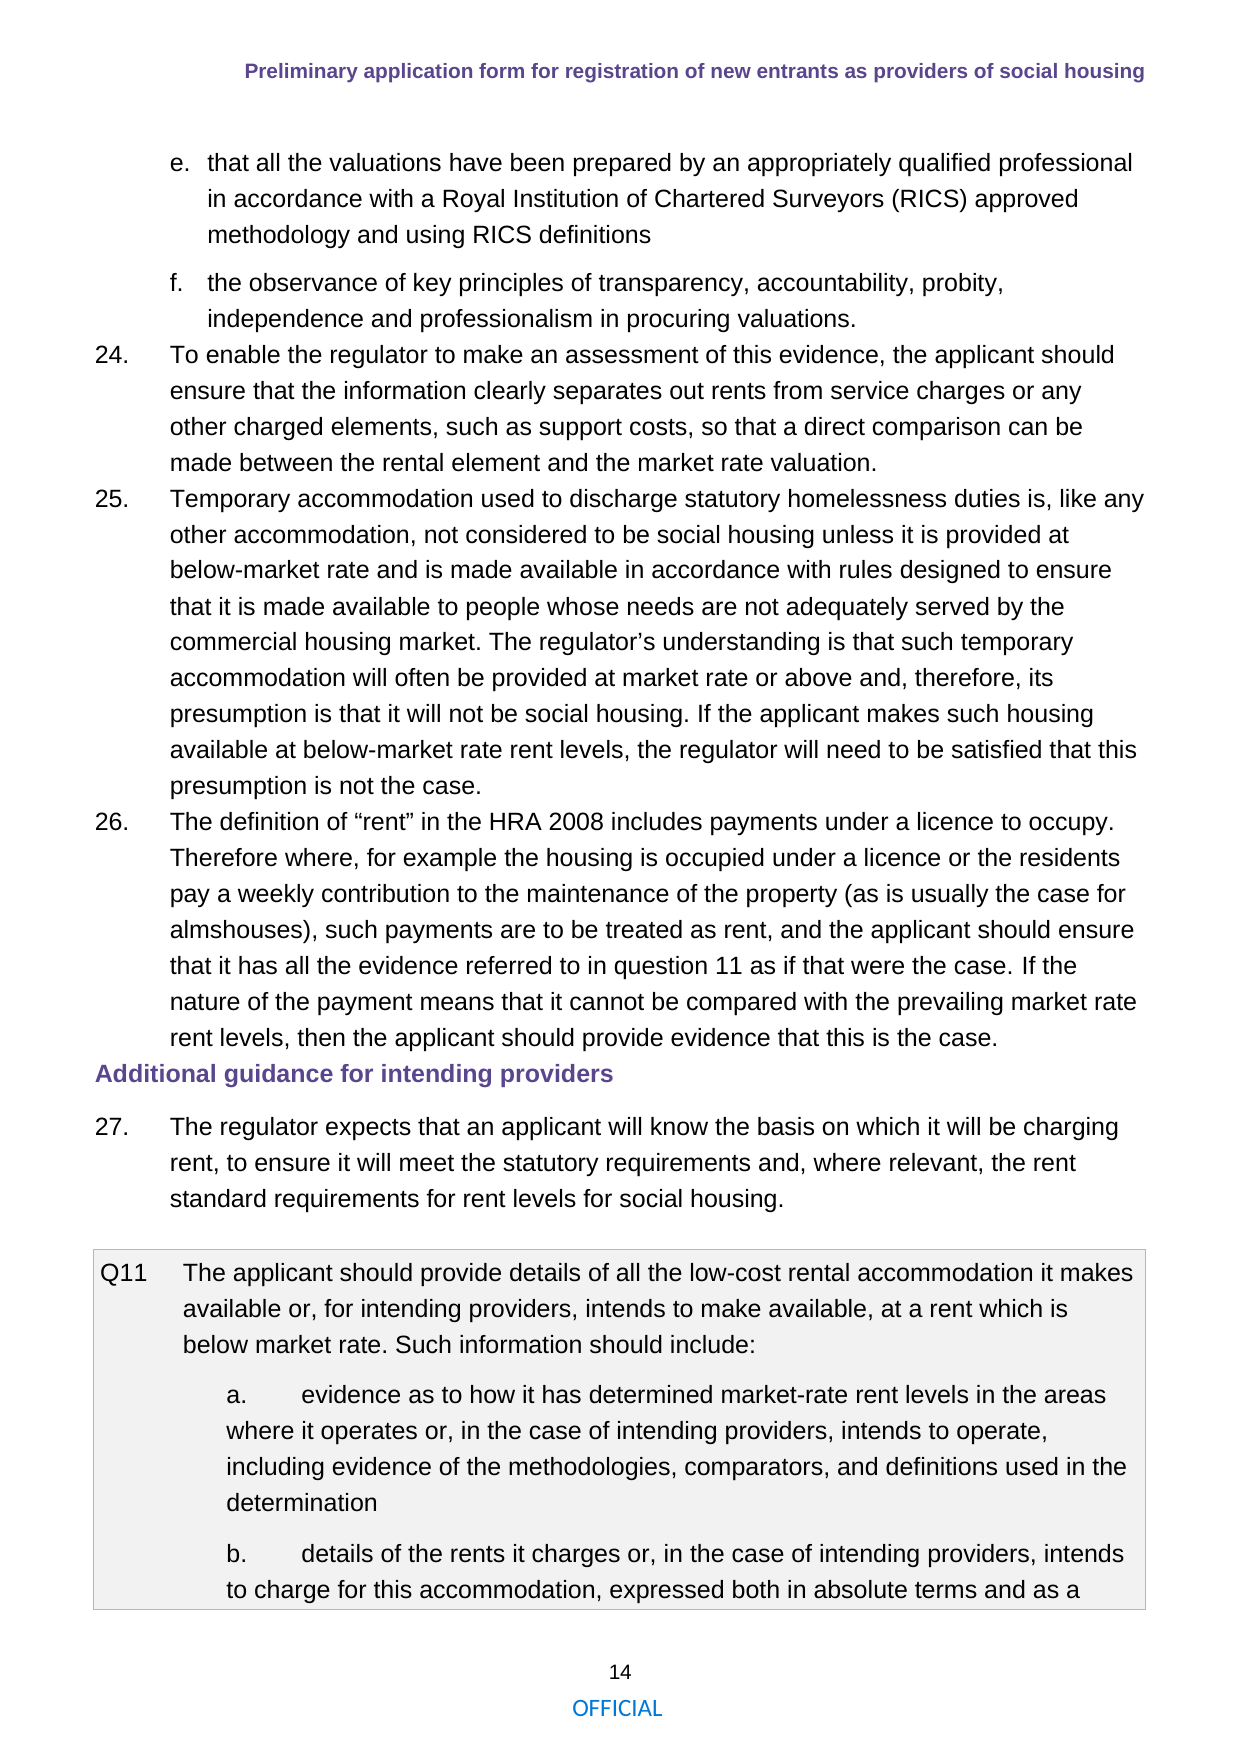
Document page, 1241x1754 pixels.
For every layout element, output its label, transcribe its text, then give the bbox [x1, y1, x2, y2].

list To enable the regulator to make an assessment of this evidence, the applicant should ensure that the information clearly separates out rents from service charges or any other charged elements, such as support costs, so that a direct comparison can be made between the rental element and the market rate valuation. [94, 340, 1146, 476]
list The definition of “rent” in the HRA 2008 includes payments under a licence to occupy. Therefore where, for example the housing is occupied under a licence or the residents pay a weekly contribution to the maintenance of the property (as is usually the case for almshouses), such payments are to be treated as rent, and the applicant should ensure that it has all the evidence referred to in question 11 as if that were the case. If the nature of the payment means that it cannot be compared with the prevailing market rate rent levels, then the applicant should provide evidence that this is the case. [94, 807, 1146, 1051]
table_header Q11 The applicant should provide details of all the low-cost rental accommodation it makes available or, for intending providers, intends to make available, at a rent which is below market rate. Such information should include: evidence as to how it has determined market-rate rent levels in the areas where it operates or, in the case of intending providers, intends to operate, including evidence of the methodologies, comparators, and definitions used in the determination details of the rents it charges or, in the case of intending providers, intends to charge for this accommodation, expressed both in absolute terms and as a [94, 1250, 1145, 1609]
list The regulator expects that an applicant will know the basis on which it will be charging rent, to ensure it will meet the statutory requirements and, where relevant, the rent standard requirements for rent levels for social housing. [94, 1112, 1146, 1213]
subtitle Additional guidance for intending providers [94, 1059, 1146, 1087]
list the observance of key principles of transparency, accountability, probity, independence and professionalism in procuring valuations. [169, 268, 1146, 333]
list Temporary accommodation used to discharge statutory homelessness duties is, like any other accommodation, not considered to be social housing unless it is provided at below-market rate and is made available in accordance with rules designed to ensure that it is made available to people whose needs are not adequately served by the commercial housing market. The regulator’s understanding is that such temporary accommodation will often be provided at market rate or above and, therefore, its presumption is that it will not be social housing. If the applicant makes such housing available at below-market rate rent levels, the regulator will need to be satisfied that this presumption is not the case. [94, 484, 1146, 800]
list that all the valuations have been prepared by an appropriately qualified professional in accordance with a Royal Institution of Chartered Surveyors (RICS) approved methodology and using RICS definitions [169, 148, 1146, 248]
